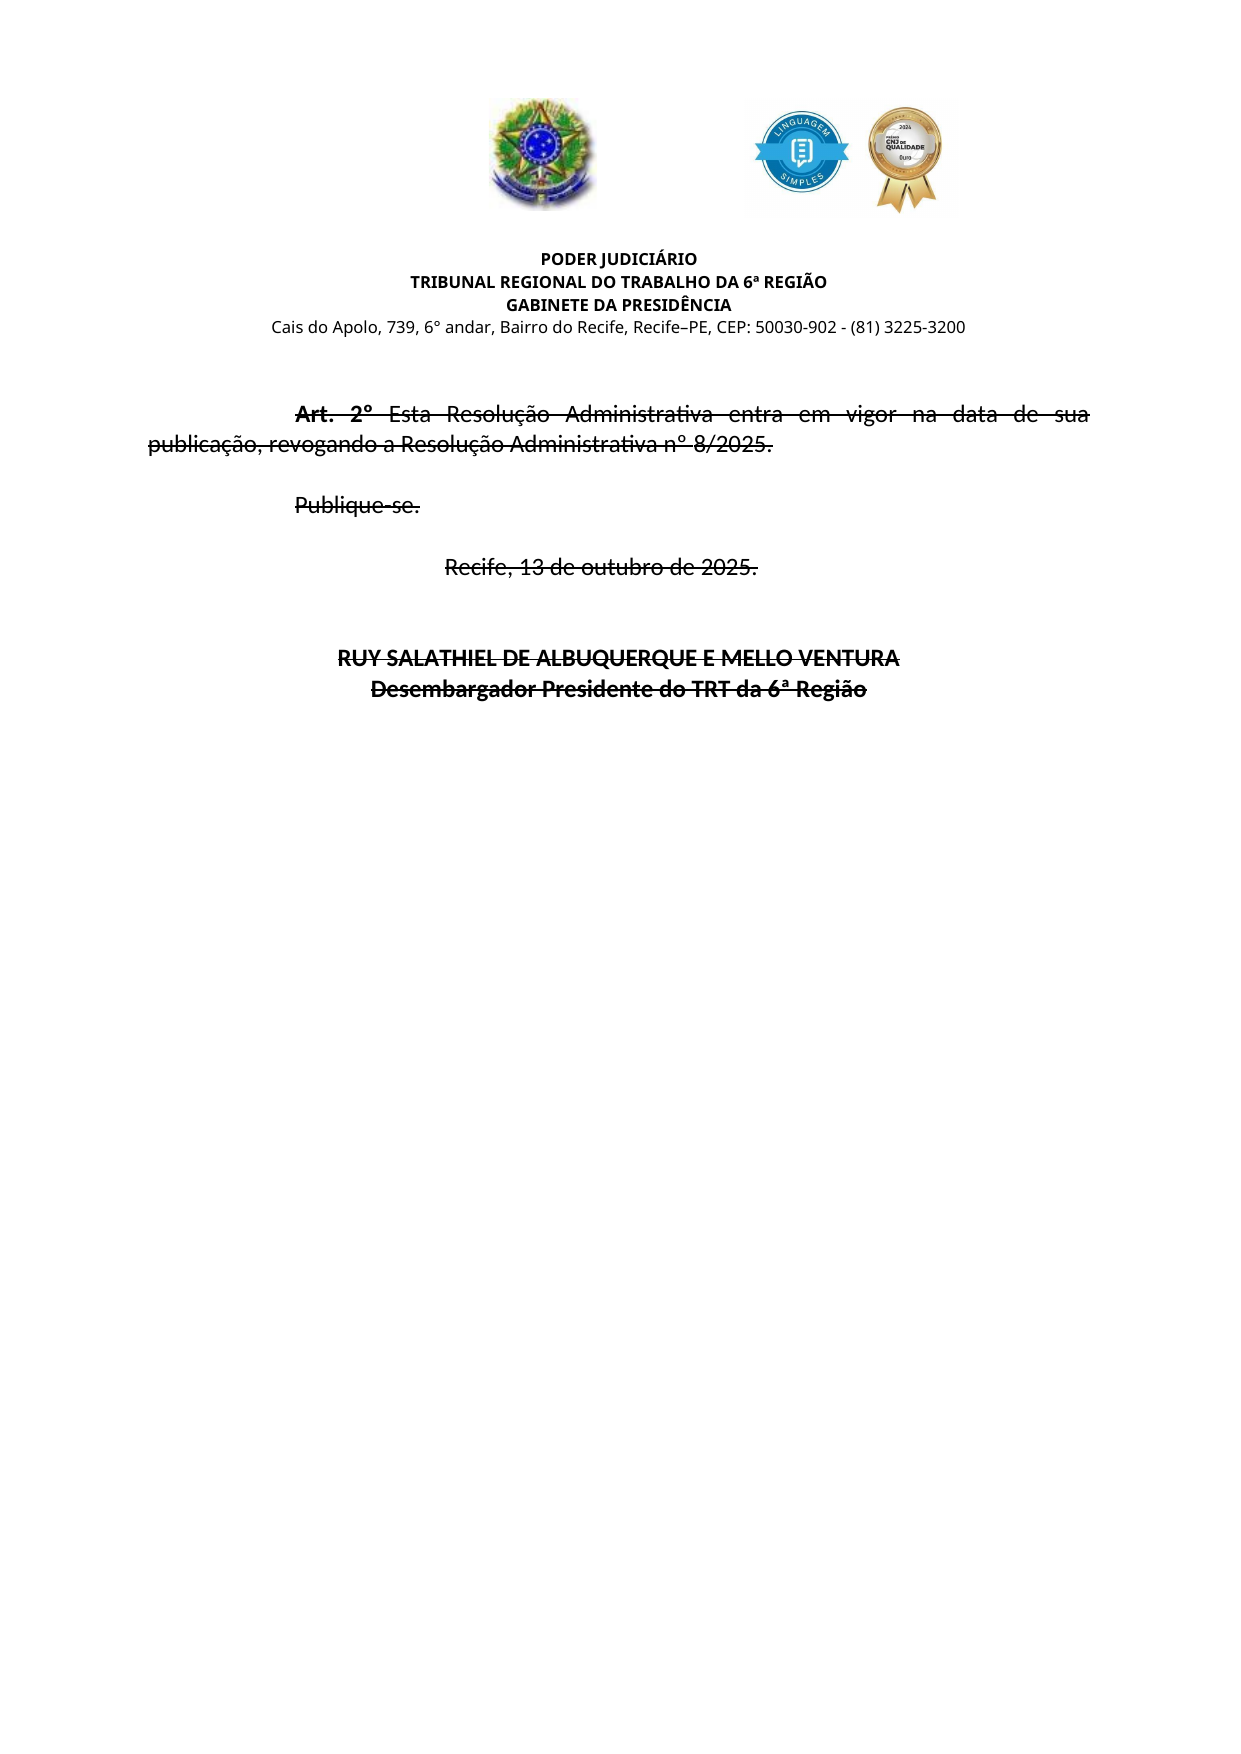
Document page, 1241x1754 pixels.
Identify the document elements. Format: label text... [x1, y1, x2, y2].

text Art. 2º Esta Resolução Administrativa entra em vigor na data de sua publicação, revogando a Resolução Administrativa nº 8/2025. [148, 398, 1090, 459]
text RUY SALATHIEL DE ALBUQUERQUE E MELLO VENTURA [147, 642, 1090, 673]
text Desembargador Presidente do TRT da 6ª Região [147, 673, 1090, 703]
text Publique-se. [148, 489, 1090, 520]
text Recife, 13 de outubro de 2025. [298, 551, 1090, 581]
